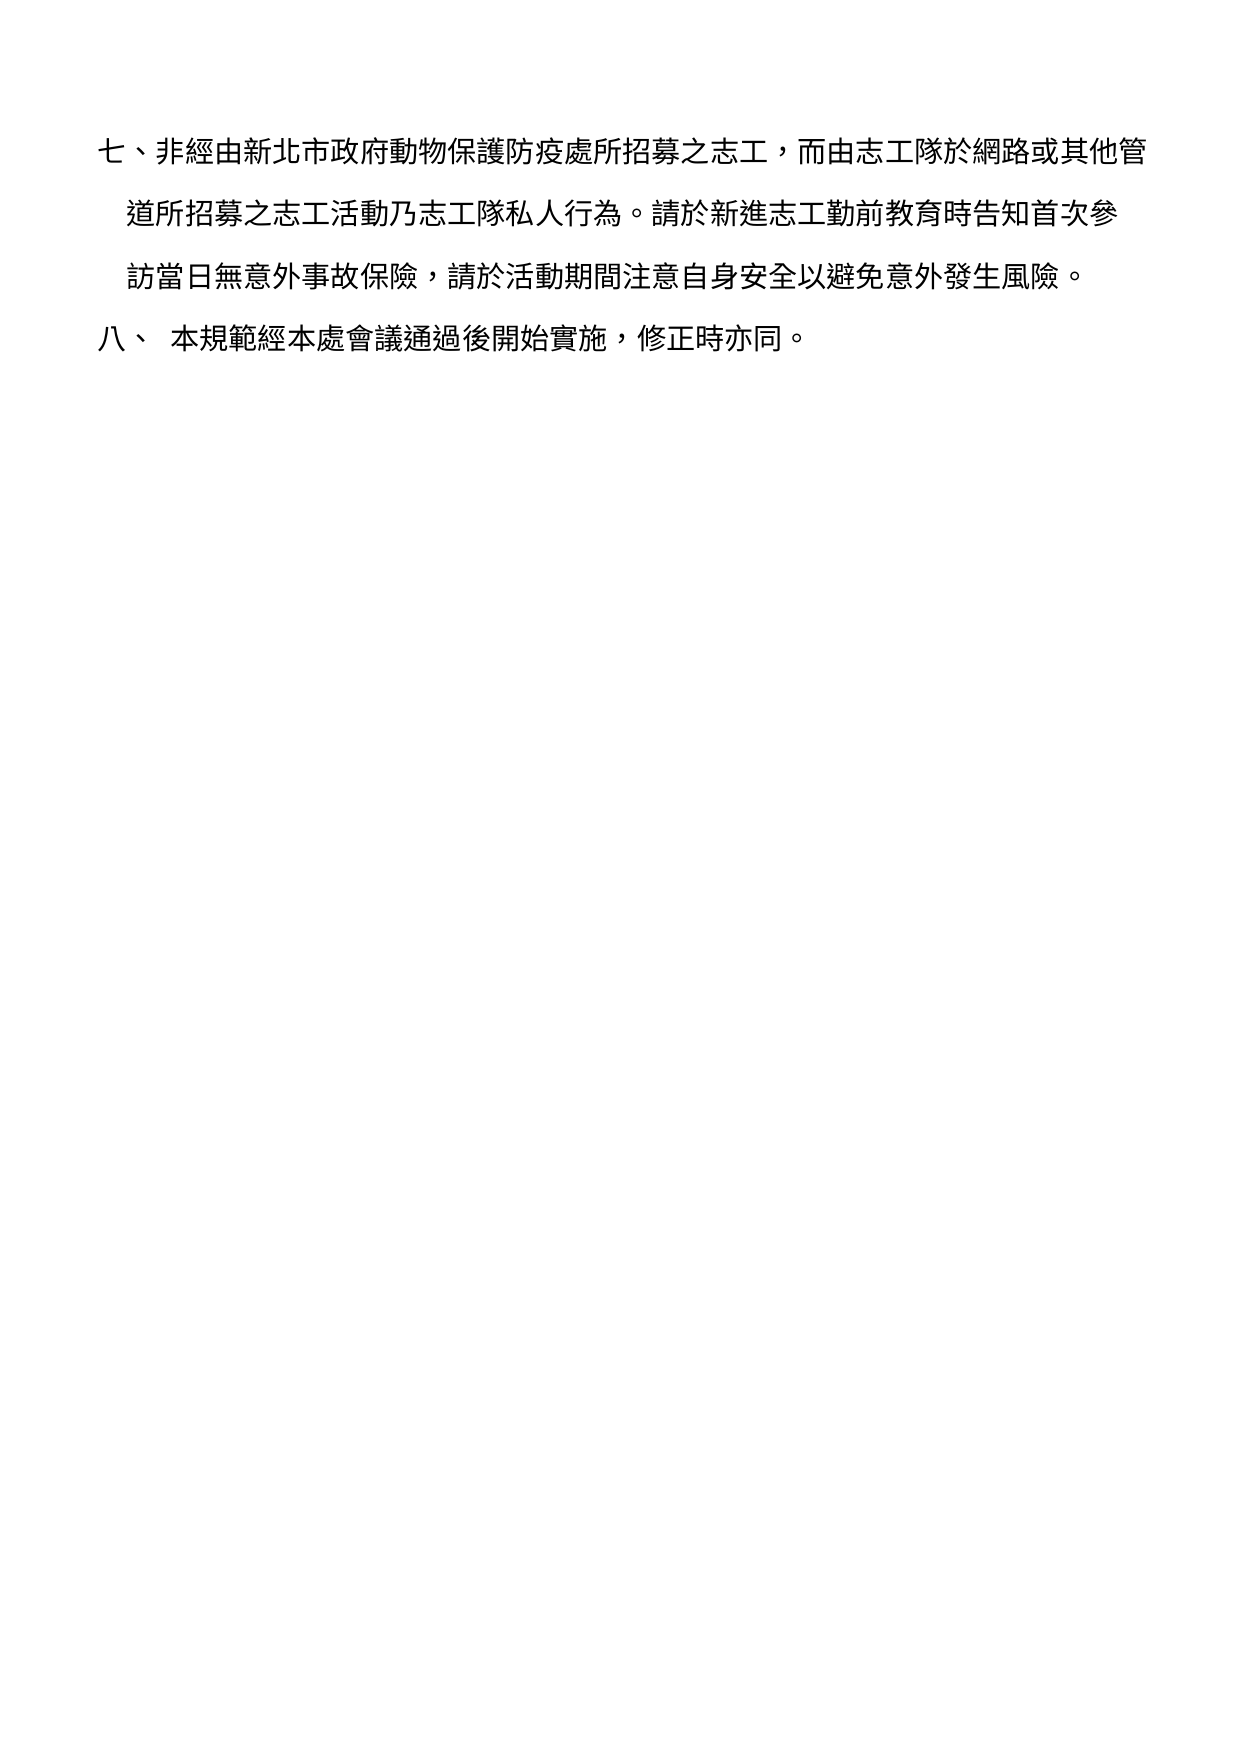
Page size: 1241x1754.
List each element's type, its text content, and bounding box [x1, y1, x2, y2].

text 七、非經由新北市政府動物保護防疫處所招募之志工，而由志工隊於網路或其他管 [83, 108, 1157, 170]
text 八、 本規範經本處會議通過後開始實施，修正時亦同。 [83, 295, 1157, 358]
text 訪當日無意外事故保險，請於活動期間注意自身安全以避免意外發生風險。 [83, 233, 1157, 295]
text 道所招募之志工活動乃志工隊私人行為。請於新進志工勤前教育時告知首次參 [83, 170, 1157, 233]
